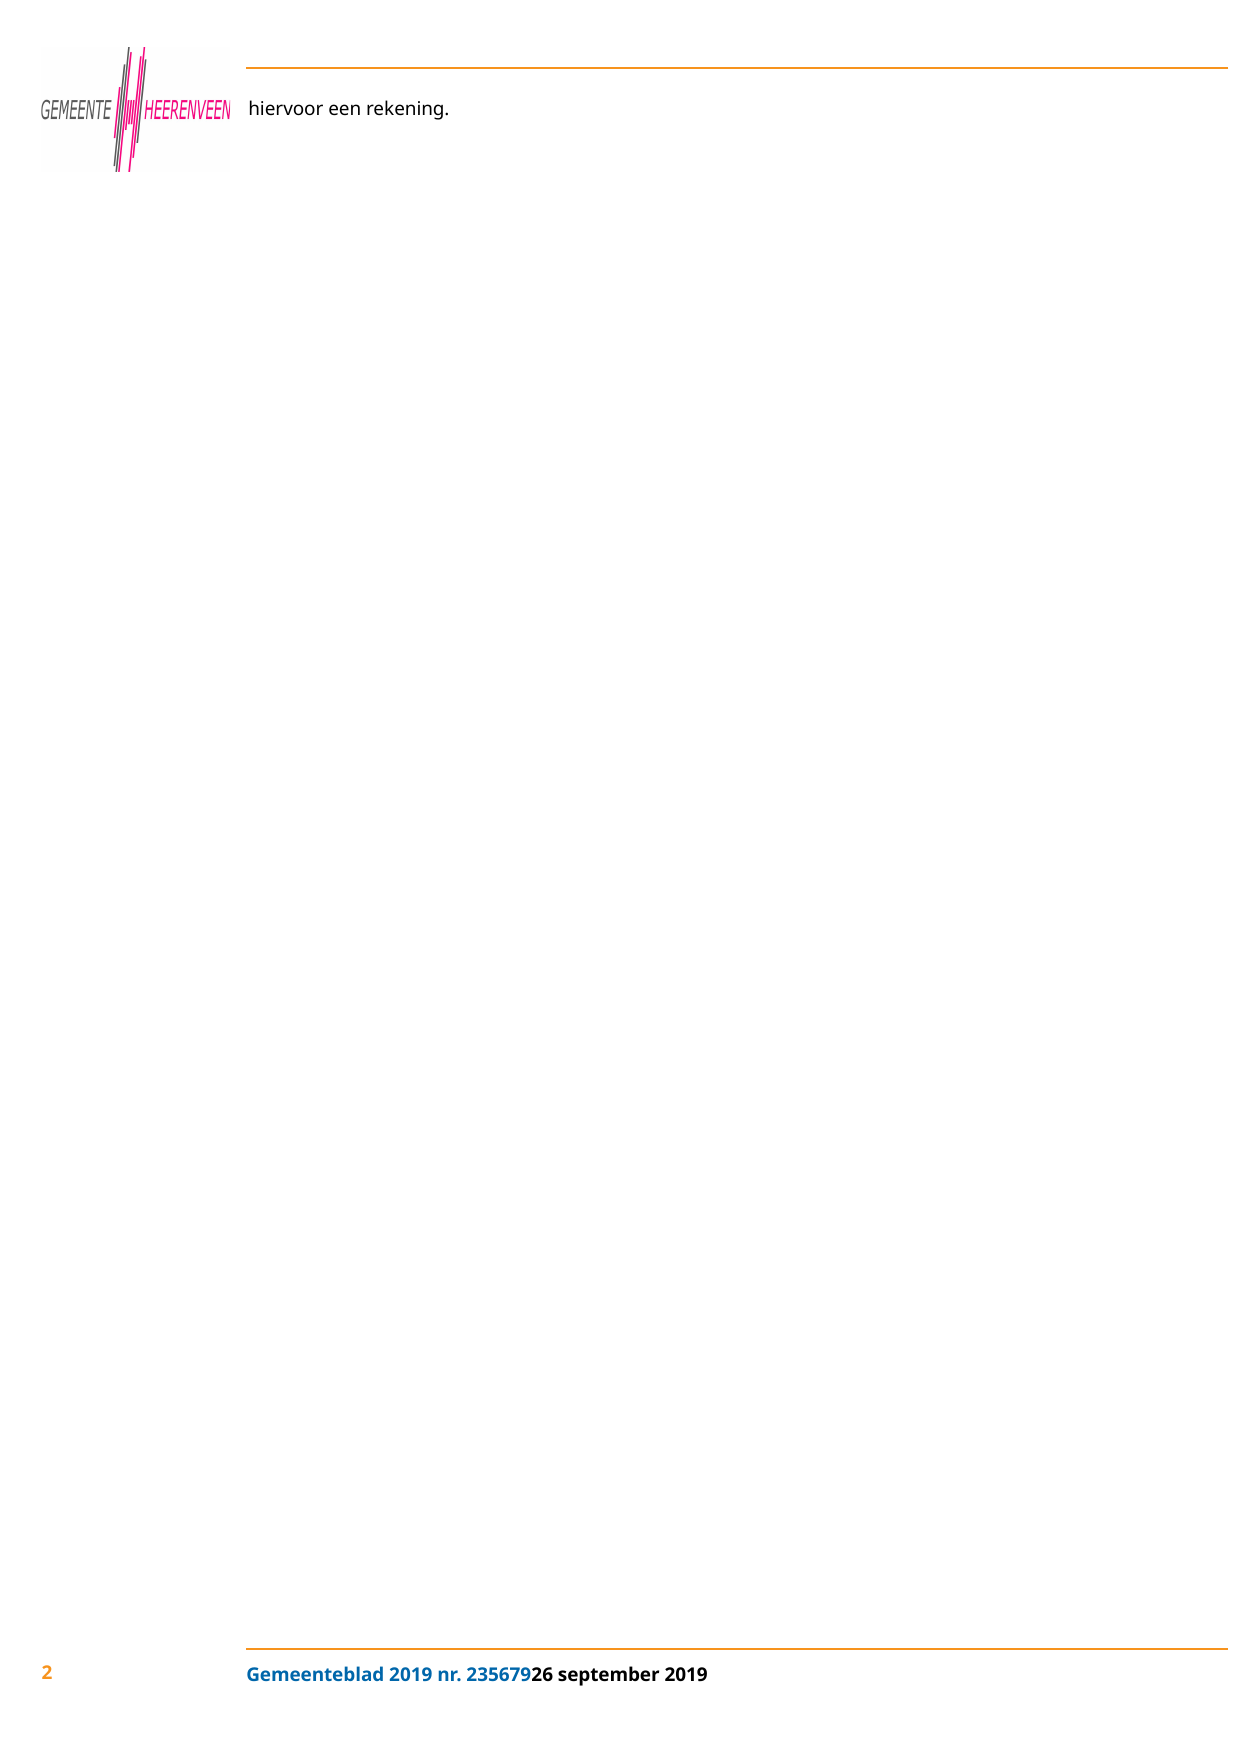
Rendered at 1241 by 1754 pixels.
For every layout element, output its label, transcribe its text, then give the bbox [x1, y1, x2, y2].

picture [41, 47, 231, 172]
text hiervoor een rekening. [248, 95, 1152, 121]
